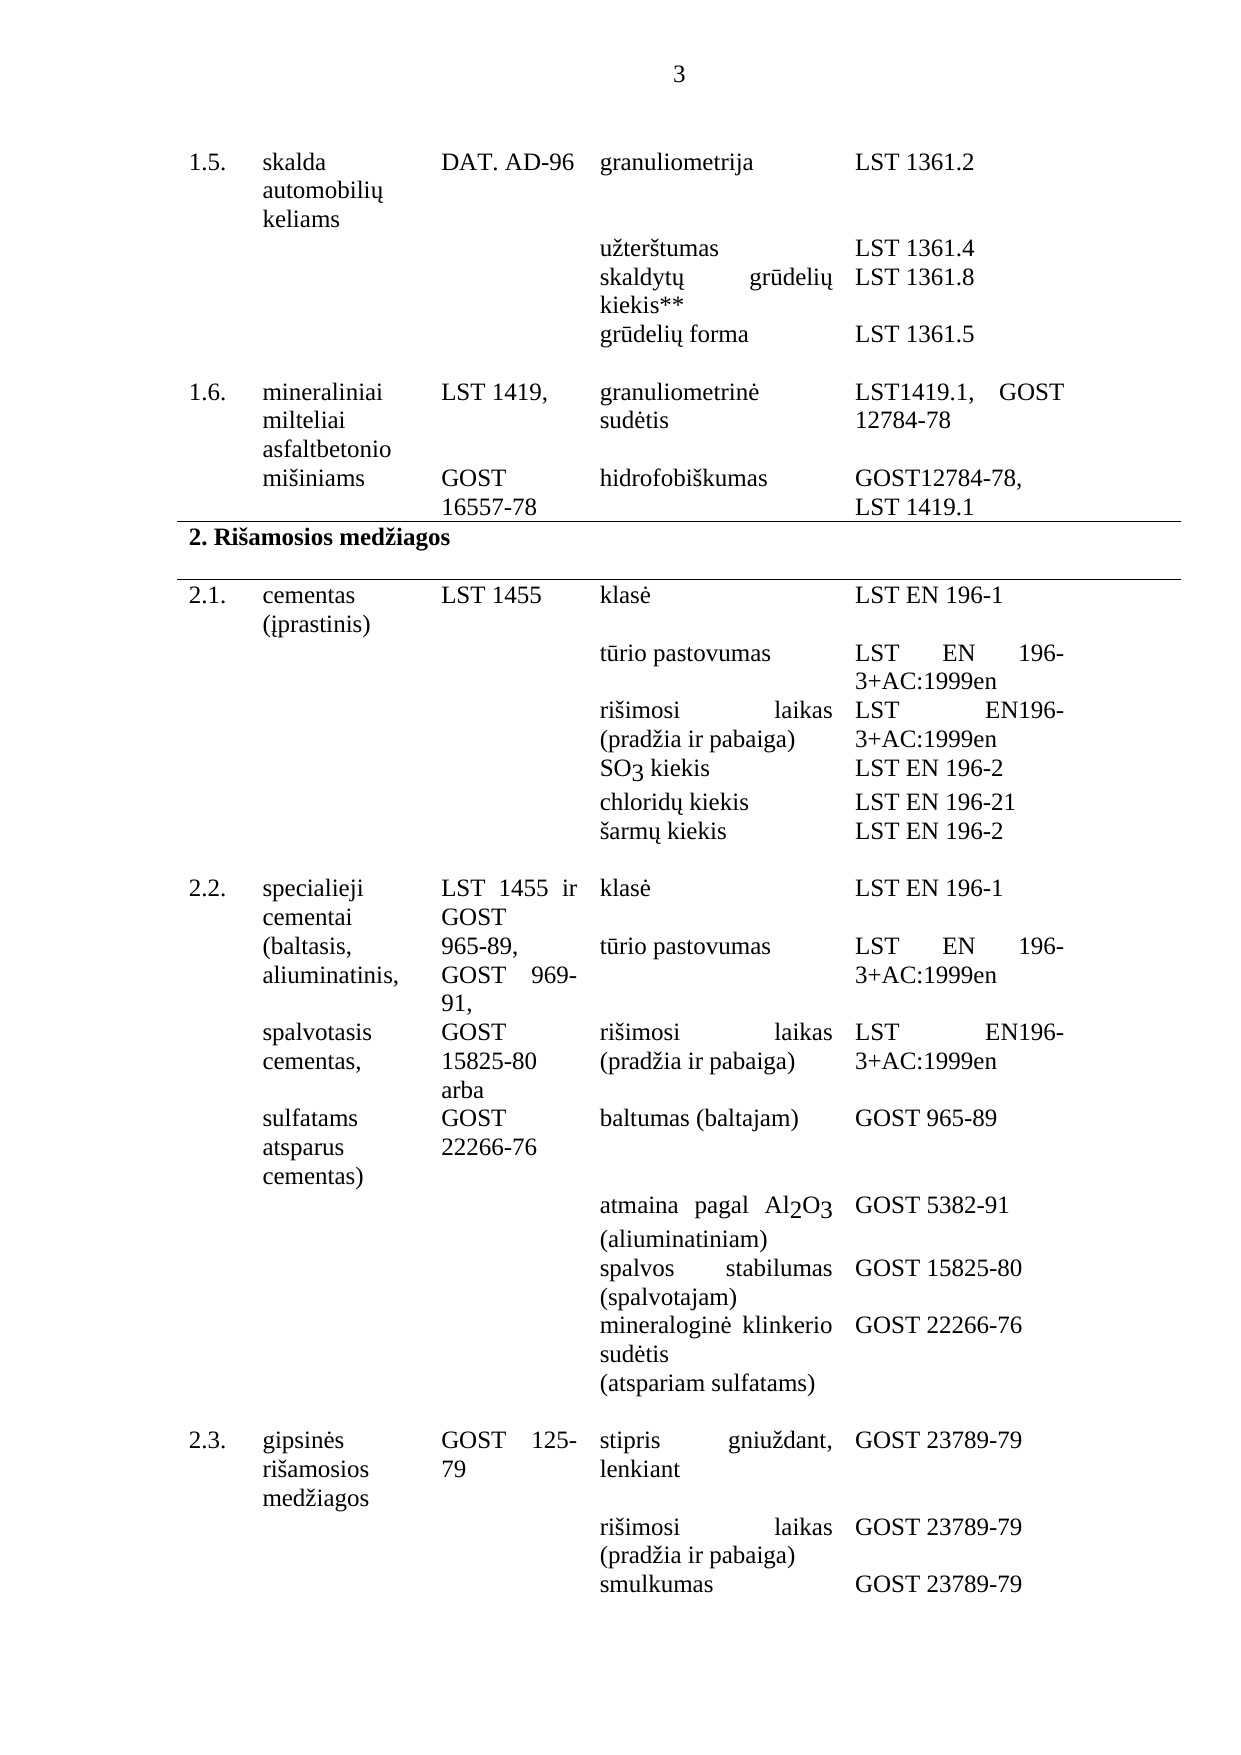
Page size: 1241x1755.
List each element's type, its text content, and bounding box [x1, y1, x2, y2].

table_cell LST EN 196-21 [844, 787, 1075, 816]
table_cell 965-89, GOST 969-91, [430, 931, 588, 1017]
table_cell [251, 1253, 430, 1310]
table_cell [251, 1397, 430, 1425]
table_cell [430, 262, 588, 319]
table_cell [1075, 262, 1181, 319]
table_cell [1075, 1397, 1181, 1425]
table_cell specialieji cementai [251, 874, 430, 931]
table_cell atmaina pagal Al2O3 (aliuminatiniam) [588, 1190, 844, 1253]
table_cell [251, 1190, 430, 1253]
table_cell rišimosi laikas (pradžia ir pabaiga) [588, 1512, 844, 1569]
table_cell [177, 118, 251, 147]
table_cell [430, 1310, 588, 1368]
table_cell spalvos stabilumas (spalvotajam) [588, 1253, 844, 1310]
table_cell LST EN 196-1 [844, 874, 1075, 931]
table_cell LST EN 196-2 [844, 816, 1075, 845]
table_cell šarmų kiekis [588, 816, 844, 845]
table_cell [1075, 147, 1181, 233]
table_cell klasė [588, 874, 844, 931]
table_cell [1075, 1017, 1181, 1103]
table_cell [430, 753, 588, 787]
table_cell [177, 319, 251, 348]
table_cell [1075, 1190, 1181, 1253]
table_cell LST 1361.4 [844, 233, 1075, 262]
table_cell lst 1455 [430, 580, 588, 638]
table_cell spalvotasis cementas, [251, 1017, 430, 1103]
table_cell [588, 1598, 844, 1627]
table_cell [588, 118, 844, 147]
table_cell [844, 348, 1075, 377]
table_cell [1075, 1368, 1181, 1397]
table_cell [177, 845, 251, 873]
table_cell [1075, 816, 1181, 845]
table_cell [844, 522, 1075, 579]
table_cell hidrofobiškumas [588, 463, 844, 521]
table_cell [177, 1569, 251, 1598]
table_cell [177, 638, 251, 695]
table_cell cementas (įprastinis) [251, 580, 430, 638]
table_cell mišiniams [251, 463, 430, 521]
table_cell [177, 1190, 251, 1253]
table_cell [177, 1017, 251, 1103]
table_cell [430, 319, 588, 348]
table_cell [430, 816, 588, 845]
table_cell [1075, 931, 1181, 1017]
table_cell [177, 1310, 251, 1368]
table_cell GOST 16557-78 [430, 463, 588, 521]
table_cell skaldytų grūdelių kiekis** [588, 262, 844, 319]
table_cell [430, 1397, 588, 1425]
table_cell LST 1361.5 [844, 319, 1075, 348]
table_cell [177, 262, 251, 319]
table_cell sulfatams atsparus cementas) [251, 1104, 430, 1190]
table_cell [1075, 874, 1181, 931]
table_cell [1075, 348, 1181, 377]
table_cell [177, 463, 251, 521]
table_cell LST 1361.8 [844, 262, 1075, 319]
table_cell [177, 787, 251, 816]
table_cell [430, 695, 588, 753]
table_cell [844, 1368, 1075, 1397]
table_cell [1075, 377, 1181, 463]
table_cell [177, 1397, 251, 1425]
table_cell [1075, 695, 1181, 753]
table_cell [1075, 845, 1181, 873]
table_cell [430, 233, 588, 262]
table_cell [251, 1368, 430, 1397]
table_cell [1075, 1253, 1181, 1310]
table_cell grūdelių forma [588, 319, 844, 348]
table_cell tūrio pastovumas [588, 931, 844, 1017]
table_cell [430, 1368, 588, 1397]
table_cell GOST 23789-79 [844, 1569, 1075, 1598]
table_cell rišimosi laikas (pradžia ir pabaiga) [588, 1017, 844, 1103]
table_cell [177, 816, 251, 845]
table_cell granuliometrinė sudėtis [588, 377, 844, 463]
table_cell mineraloginė klinkerio sudėtis [588, 1310, 844, 1368]
table_cell rišimosi laikas (pradžia ir pabaiga) [588, 695, 844, 753]
table_cell LST 1455 ir GOST [430, 874, 588, 931]
table_cell [251, 1569, 430, 1598]
table_cell mineraliniai milteliai asfaltbetonio [251, 377, 430, 463]
table_cell LST EN196-3+AC:1999en [844, 1017, 1075, 1103]
table_cell [1075, 1104, 1181, 1190]
table_cell LST 1419, [430, 377, 588, 463]
table_cell [251, 1598, 430, 1627]
table_cell [177, 1253, 251, 1310]
table_cell [1075, 319, 1181, 348]
table_cell [251, 695, 430, 753]
table_cell (atspariam sulfatams) [588, 1368, 844, 1397]
table_cell [1075, 1569, 1181, 1598]
table_cell 2.1. [177, 580, 251, 638]
table_cell [430, 845, 588, 873]
table_cell [1075, 118, 1181, 147]
table_cell [177, 753, 251, 787]
table_cell granuliometrija [588, 147, 844, 233]
table_cell GOST 22266-76 [844, 1310, 1075, 1368]
table_cell GOST 965-89 [844, 1104, 1075, 1190]
table_cell baltumas (baltajam) [588, 1104, 844, 1190]
table_cell [588, 348, 844, 377]
table_cell [251, 233, 430, 262]
table_cell [177, 695, 251, 753]
table_cell GOST12784-78, LST 1419.1 [844, 463, 1075, 521]
table_cell [844, 845, 1075, 873]
table_cell [1075, 787, 1181, 816]
table_cell [1075, 638, 1181, 695]
table_cell [251, 1310, 430, 1368]
table_cell [1075, 753, 1181, 787]
table_cell [430, 1253, 588, 1310]
table_cell [251, 816, 430, 845]
table_cell (baltasis, aliuminatinis, [251, 931, 430, 1017]
table_cell [430, 1598, 588, 1627]
table_cell [1075, 1598, 1181, 1627]
table_cell [177, 931, 251, 1017]
table_cell LST EN 196-3+AC:1999en [844, 638, 1075, 695]
table_cell gipsinės rišamosios medžiagos [251, 1425, 430, 1512]
table_cell smulkumas [588, 1569, 844, 1598]
table_cell [177, 348, 251, 377]
table_cell [430, 348, 588, 377]
table_cell [430, 1569, 588, 1598]
table_cell [177, 1598, 251, 1627]
table_cell [844, 118, 1075, 147]
table_cell [177, 1104, 251, 1190]
table_cell 2.3. [177, 1425, 251, 1512]
table_cell LST EN 196-2 [844, 753, 1075, 787]
table_cell chloridų kiekis [588, 787, 844, 816]
table_cell 1.5. [177, 147, 251, 233]
table_cell [588, 1397, 844, 1425]
table_cell 1.6. [177, 377, 251, 463]
table_cell [1075, 233, 1181, 262]
table_cell SO3 kiekis [588, 753, 844, 787]
table_cell [251, 845, 430, 873]
table_cell LST 1361.2 [844, 147, 1075, 233]
table_cell [1075, 1512, 1181, 1569]
table_cell [430, 1190, 588, 1253]
table_cell [430, 638, 588, 695]
table_cell GOST 22266-76 [430, 1104, 588, 1190]
table_cell [251, 753, 430, 787]
table_cell LST EN 196-3+AC:1999en [844, 931, 1075, 1017]
table_cell [177, 1368, 251, 1397]
table_cell stipris gniuždant, lenkiant [588, 1425, 844, 1512]
table_cell [1075, 522, 1181, 579]
table_cell [251, 1512, 430, 1569]
table_cell 2. Rišamosios medžiagos [177, 522, 844, 579]
table_cell užterštumas [588, 233, 844, 262]
table_cell [251, 118, 430, 147]
table_cell [430, 787, 588, 816]
table_cell GOST 23789-79 [844, 1512, 1075, 1569]
table_cell [251, 787, 430, 816]
table_cell LST EN 196-1 [844, 580, 1075, 638]
table_cell [1075, 463, 1181, 521]
table_cell [588, 845, 844, 873]
table_cell [1075, 1425, 1181, 1512]
table_cell DAT. AD-96 [430, 147, 588, 233]
table_cell [251, 262, 430, 319]
table_cell [177, 233, 251, 262]
table_cell LST EN196-3+AC:1999en [844, 695, 1075, 753]
table_cell [430, 118, 588, 147]
table_cell 2.2. [177, 874, 251, 931]
table_cell GOST 23789-79 [844, 1425, 1075, 1512]
table_cell [251, 348, 430, 377]
table_cell [844, 1397, 1075, 1425]
table_cell [177, 1512, 251, 1569]
table_cell [430, 1512, 588, 1569]
table_cell [251, 319, 430, 348]
table_cell tūrio pastovumas [588, 638, 844, 695]
table_cell GOST 15825-80 [844, 1253, 1075, 1310]
table_cell [1075, 580, 1181, 638]
table_cell skalda automobilių keliams [251, 147, 430, 233]
table_cell [844, 1598, 1075, 1627]
table_cell gost 125-79 [430, 1425, 588, 1512]
table_cell GOST 5382-91 [844, 1190, 1075, 1253]
table_cell LST1419.1, GOST 12784-78 [844, 377, 1075, 463]
table_cell [1075, 1310, 1181, 1368]
table_cell [251, 638, 430, 695]
table_cell klasė [588, 580, 844, 638]
table_cell GOST 15825-80 arba [430, 1017, 588, 1103]
